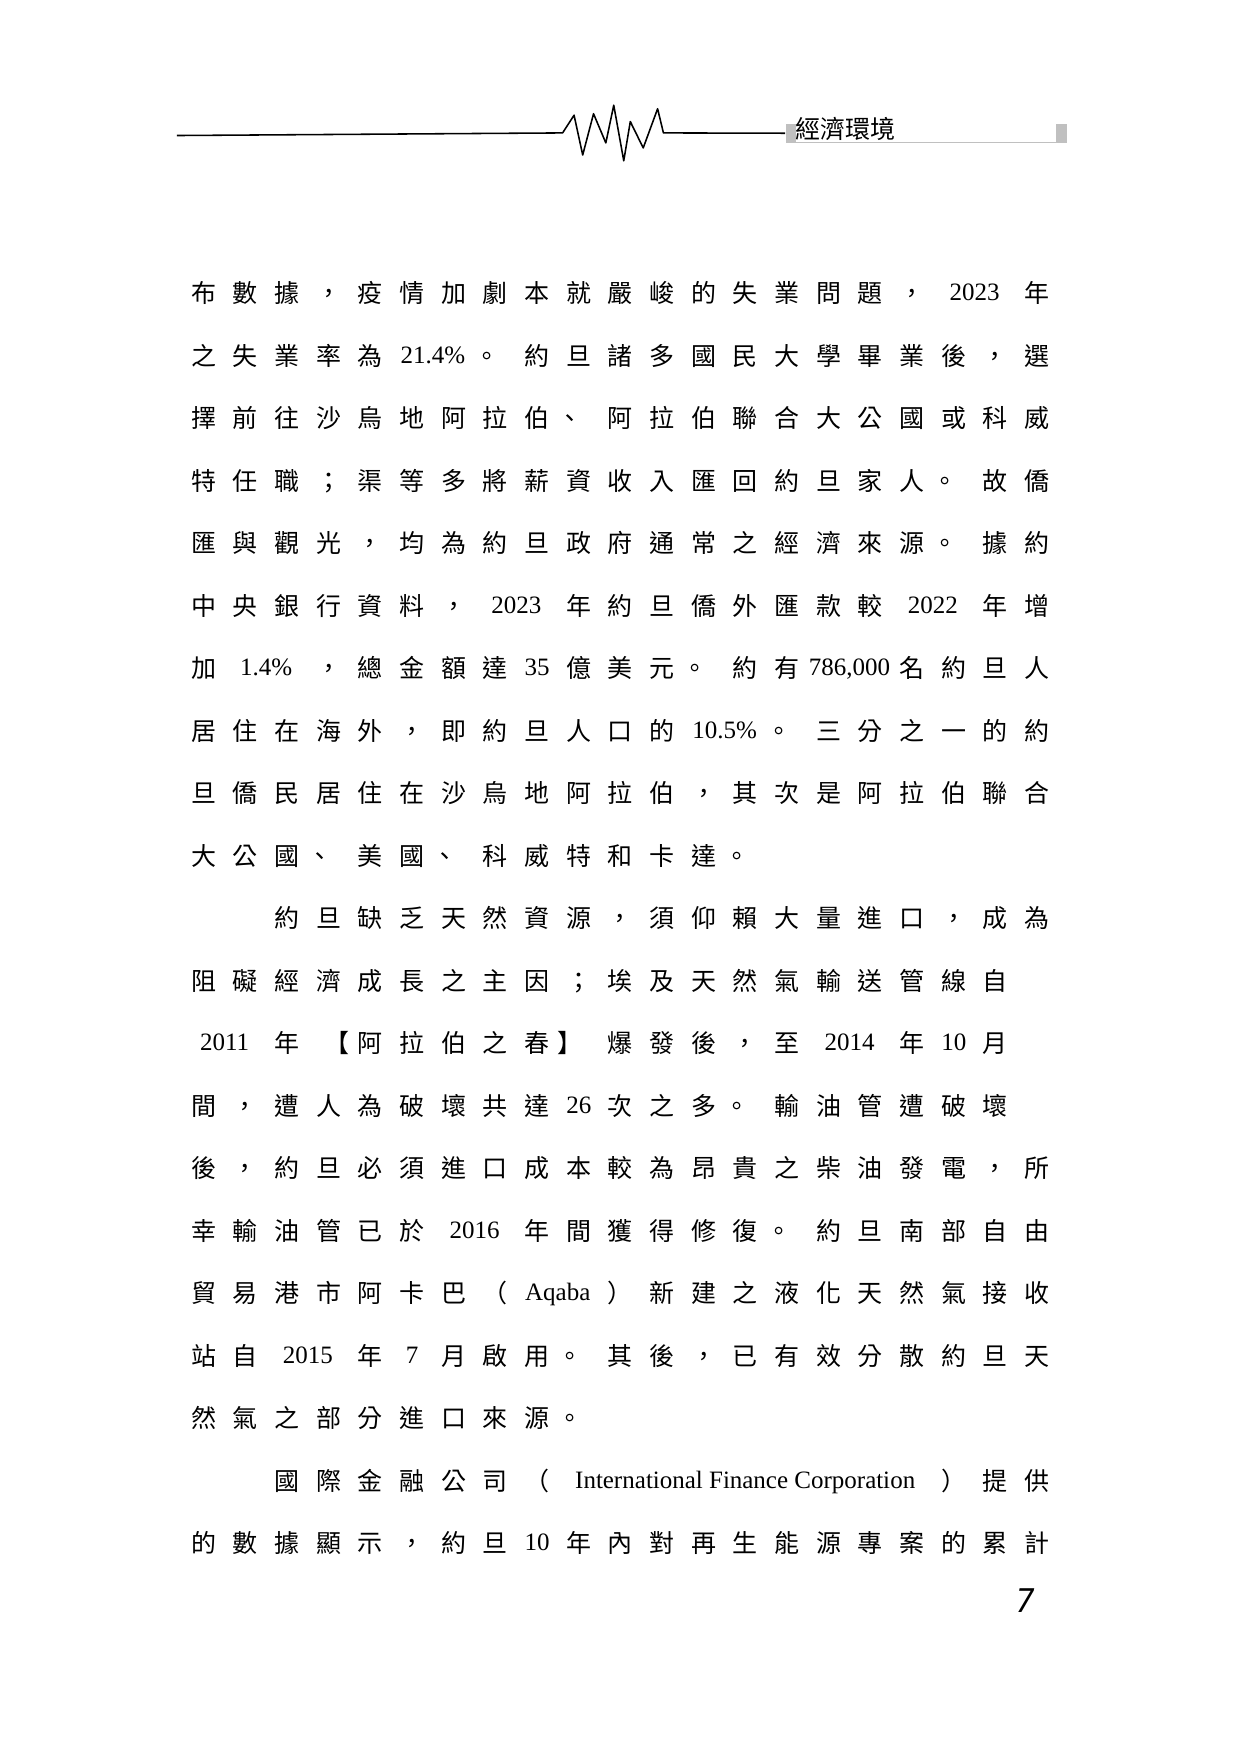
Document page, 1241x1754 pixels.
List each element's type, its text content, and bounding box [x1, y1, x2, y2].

text 國際金融公司（International Finance Corporation）提供的數據顯示，約旦10年內對再生能源專案的累計 [183, 1438, 1058, 1563]
text 約旦缺乏天然資源，須仰賴大量進口，成為阻礙經濟成長之主因；埃及天然氣輸送管線自2011年【阿拉伯之春】爆發後，至2014年10月間，遭人為破壞共達26次之多。輸油管遭破壞後，約旦必須進口成本較為昂貴之柴油發電，所幸輸油管已於2016年間獲得修復。約旦南部自由貿易港市阿卡巴（Aqaba）新建之液化天然氣接收站自2015年7月啟用。其後，已有效分散約旦天然氣之部分進口來源。 [183, 875, 1058, 1438]
text 布數據，疫情加劇本就嚴峻的失業問題，2023年之失業率為21.4%。約旦諸多國民大學畢業後，選擇前往沙烏地阿拉伯、阿拉伯聯合大公國或科威特任職；渠等多將薪資收入匯回約旦家人。故僑匯與觀光，均為約旦政府通常之經濟來源。據約中央銀行資料，2023年約旦僑外匯款較2022年增加1.4%，總金額達35億美元。約有786,000名約旦人居住在海外，即約旦人口的10.5%。三分之一的約旦僑民居住在沙烏地阿拉伯，其次是阿拉伯聯合大公國、美國、科威特和卡達。 [183, 250, 1058, 875]
